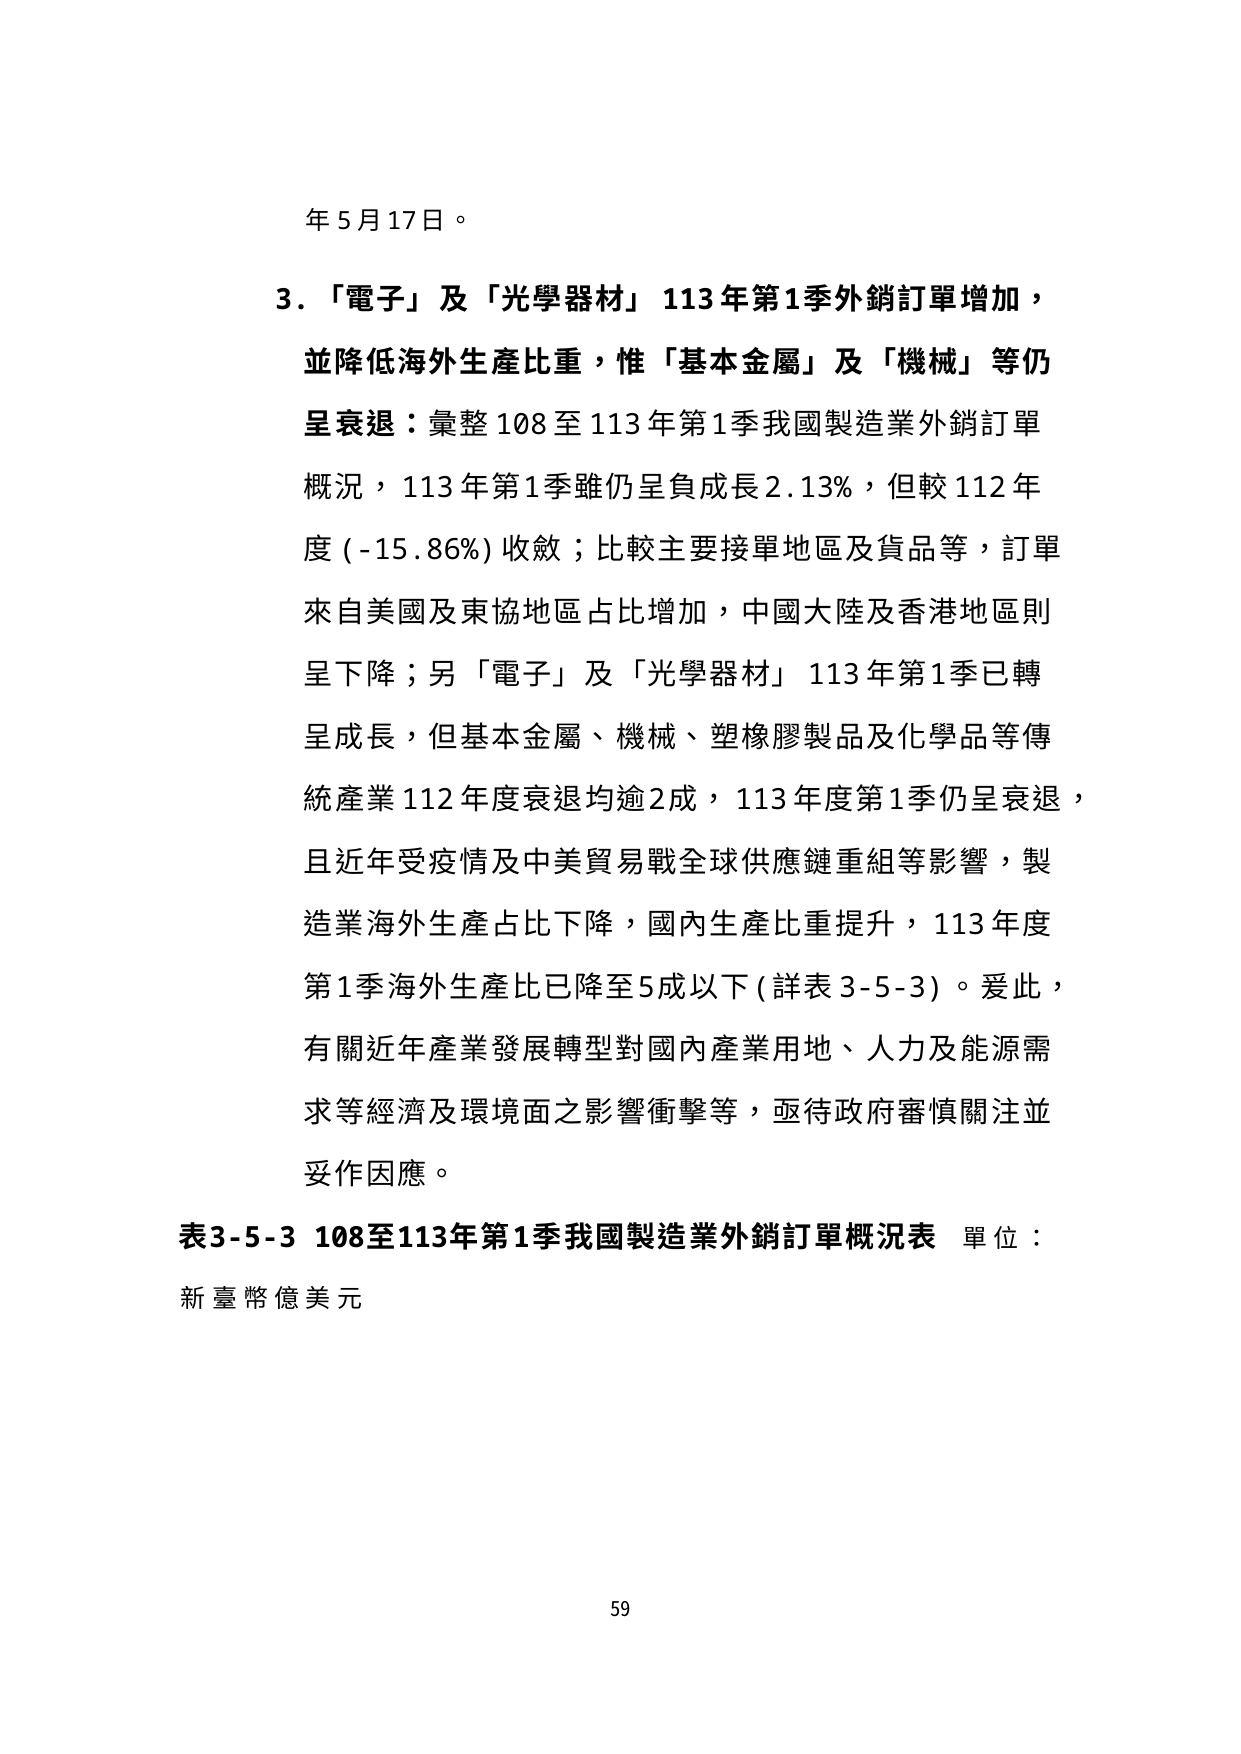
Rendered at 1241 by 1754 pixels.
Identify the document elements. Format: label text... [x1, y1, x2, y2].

text 表3-5-3 108至113年第1季我國製造業外銷訂單概況表 單位：新臺幣億美元 [177, 1193, 1078, 1318]
text 年5月17日。 [177, 177, 1063, 240]
text 3.「電子」及「光學器材」113年第1季外銷訂單增加，並降低海外生產比重，惟「基本金屬」及「機械」等仍呈衰退：彙整108至113年第1季我國製造業外銷訂單概況，113年第1季雖仍呈負成長2.13%，但較112年度(-15.86%)收斂；比較主要接單地區及貨品等，訂單來自美國及東協地區占比增加，中國大陸及香港地區則呈下降；另「電子」及「光學器材」113年第1季已轉呈成長，但基本金屬、機械、塑橡膠製品及化學品等傳統產業112年度衰退均逾2成，113年度第1季仍呈衰退，且近年受疫情及中美貿易戰全球供應鏈重組等影響，製造業海外生產占比下降，國內生產比重提升，113年度第1季海外生產比已降至5成以下(詳表3-5-3)。爰此，有關近年產業發展轉型對國內產業用地、人力及能源需求等經濟及環境面之影響衝擊等，亟待政府審慎關注並妥作因應。 [266, 255, 1063, 1193]
